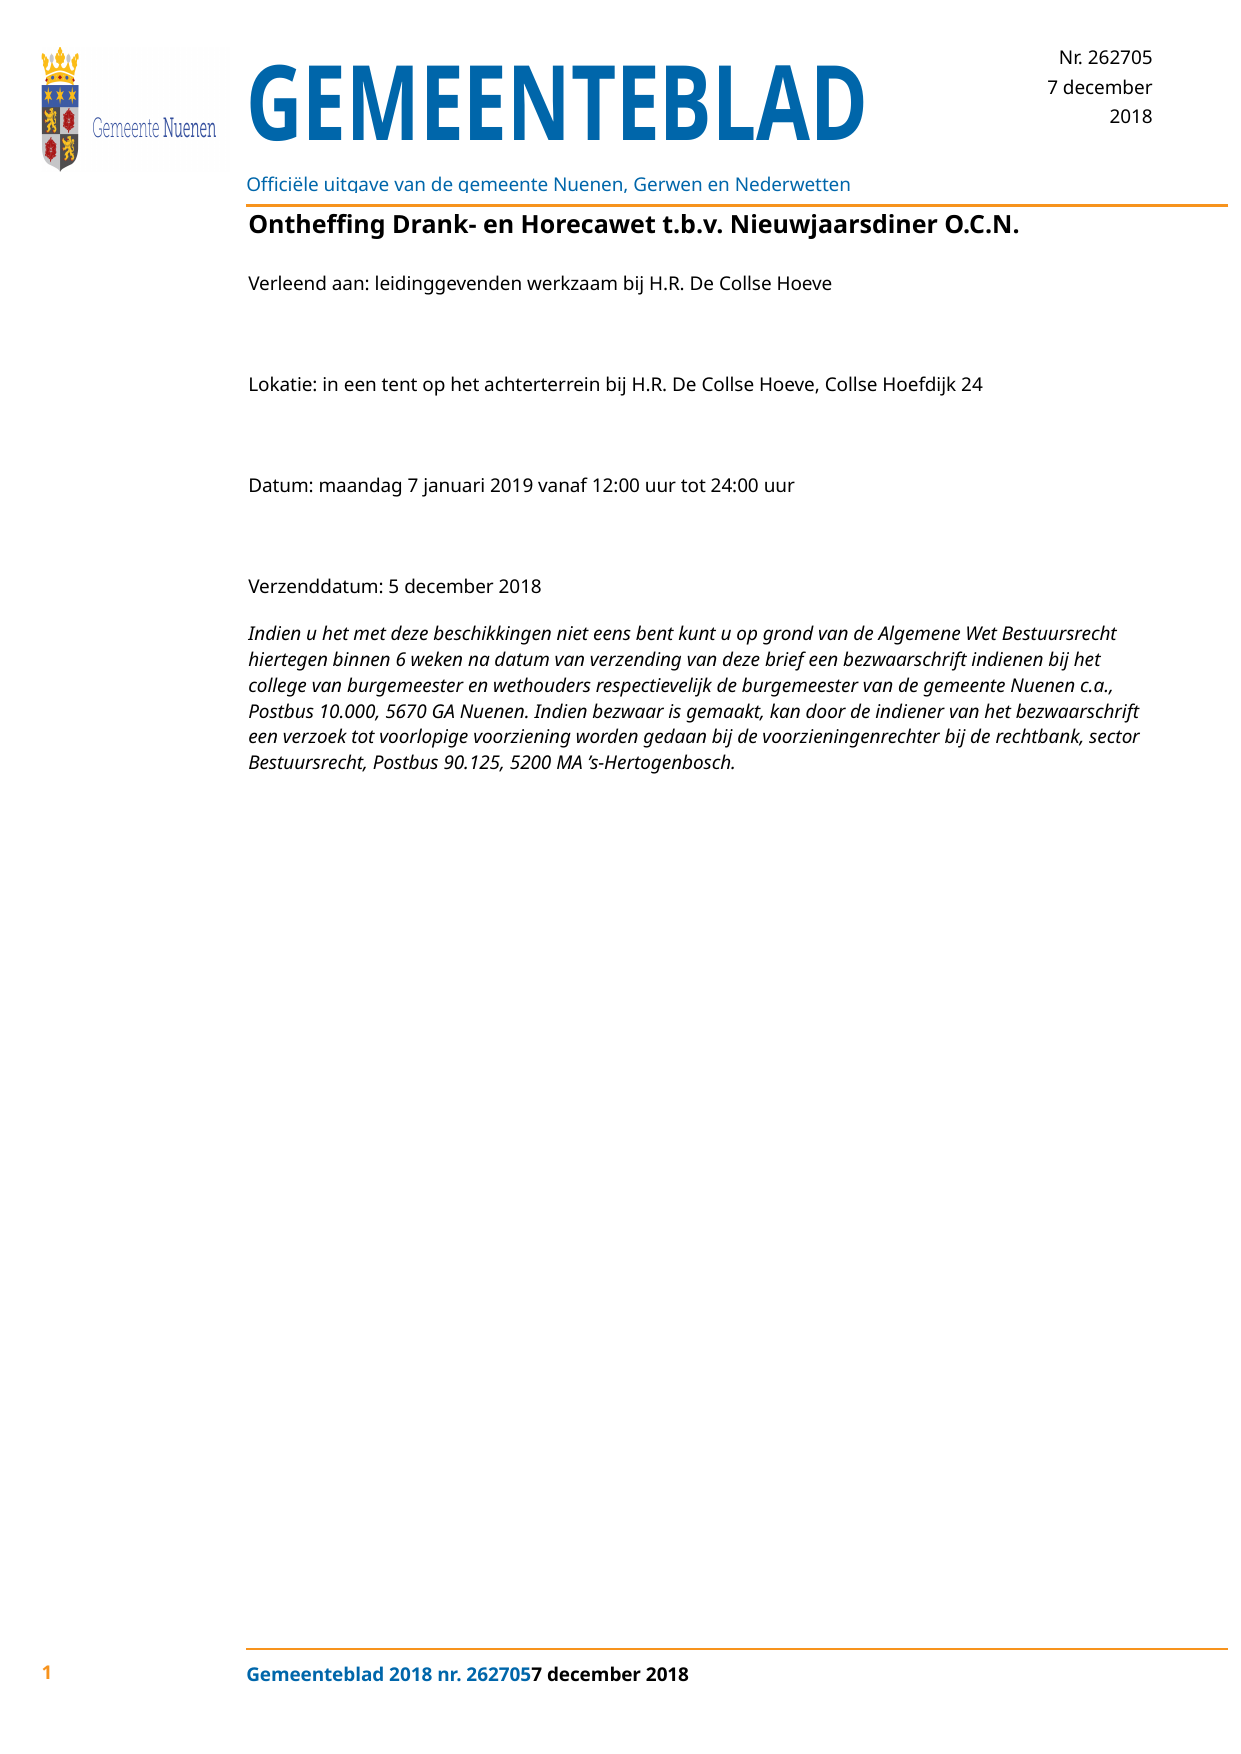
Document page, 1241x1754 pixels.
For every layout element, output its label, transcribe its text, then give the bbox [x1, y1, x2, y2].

text Verzenddatum: 5 december 2018 [248, 573, 1152, 598]
picture [41, 47, 231, 172]
text Indien u het met deze beschikkingen niet eens bent kunt u op grond van de Algemene Wet Bestuursrecht hiertegen binnen 6 weken na datum van verzending van deze brief een bezwaarschrift indienen bij het college van burgemeester en wethouders respectievelijk de burgemeester van de gemeente Nuenen c.a., Postbus 10.000, 5670 GA Nuenen. Indien bezwaar is gemaakt, kan door de indiener van het bezwaarschrift een verzoek tot voorlopige voorziening worden gedaan bij de voorzieningenrechter bij de rechtbank, sector Bestuursrecht, Postbus 90.125, 5200 MA ’s-Hertogenbosch. [248, 621, 1152, 775]
text Verleend aan: leidinggevenden werkzaam bij H.R. De Collse Hoeve [248, 270, 1152, 296]
text Lokatie: in een tent op het achterterrein bij H.R. De Collse Hoeve, Collse Hoefdijk 24 [248, 371, 1152, 397]
text Ontheffing Drank- en Horecawet t.b.v. Nieuwjaarsdiner O.C.N. [248, 207, 1152, 241]
text Datum: maandag 7 januari 2019 vanaf 12:00 uur tot 24:00 uur [248, 472, 1152, 498]
